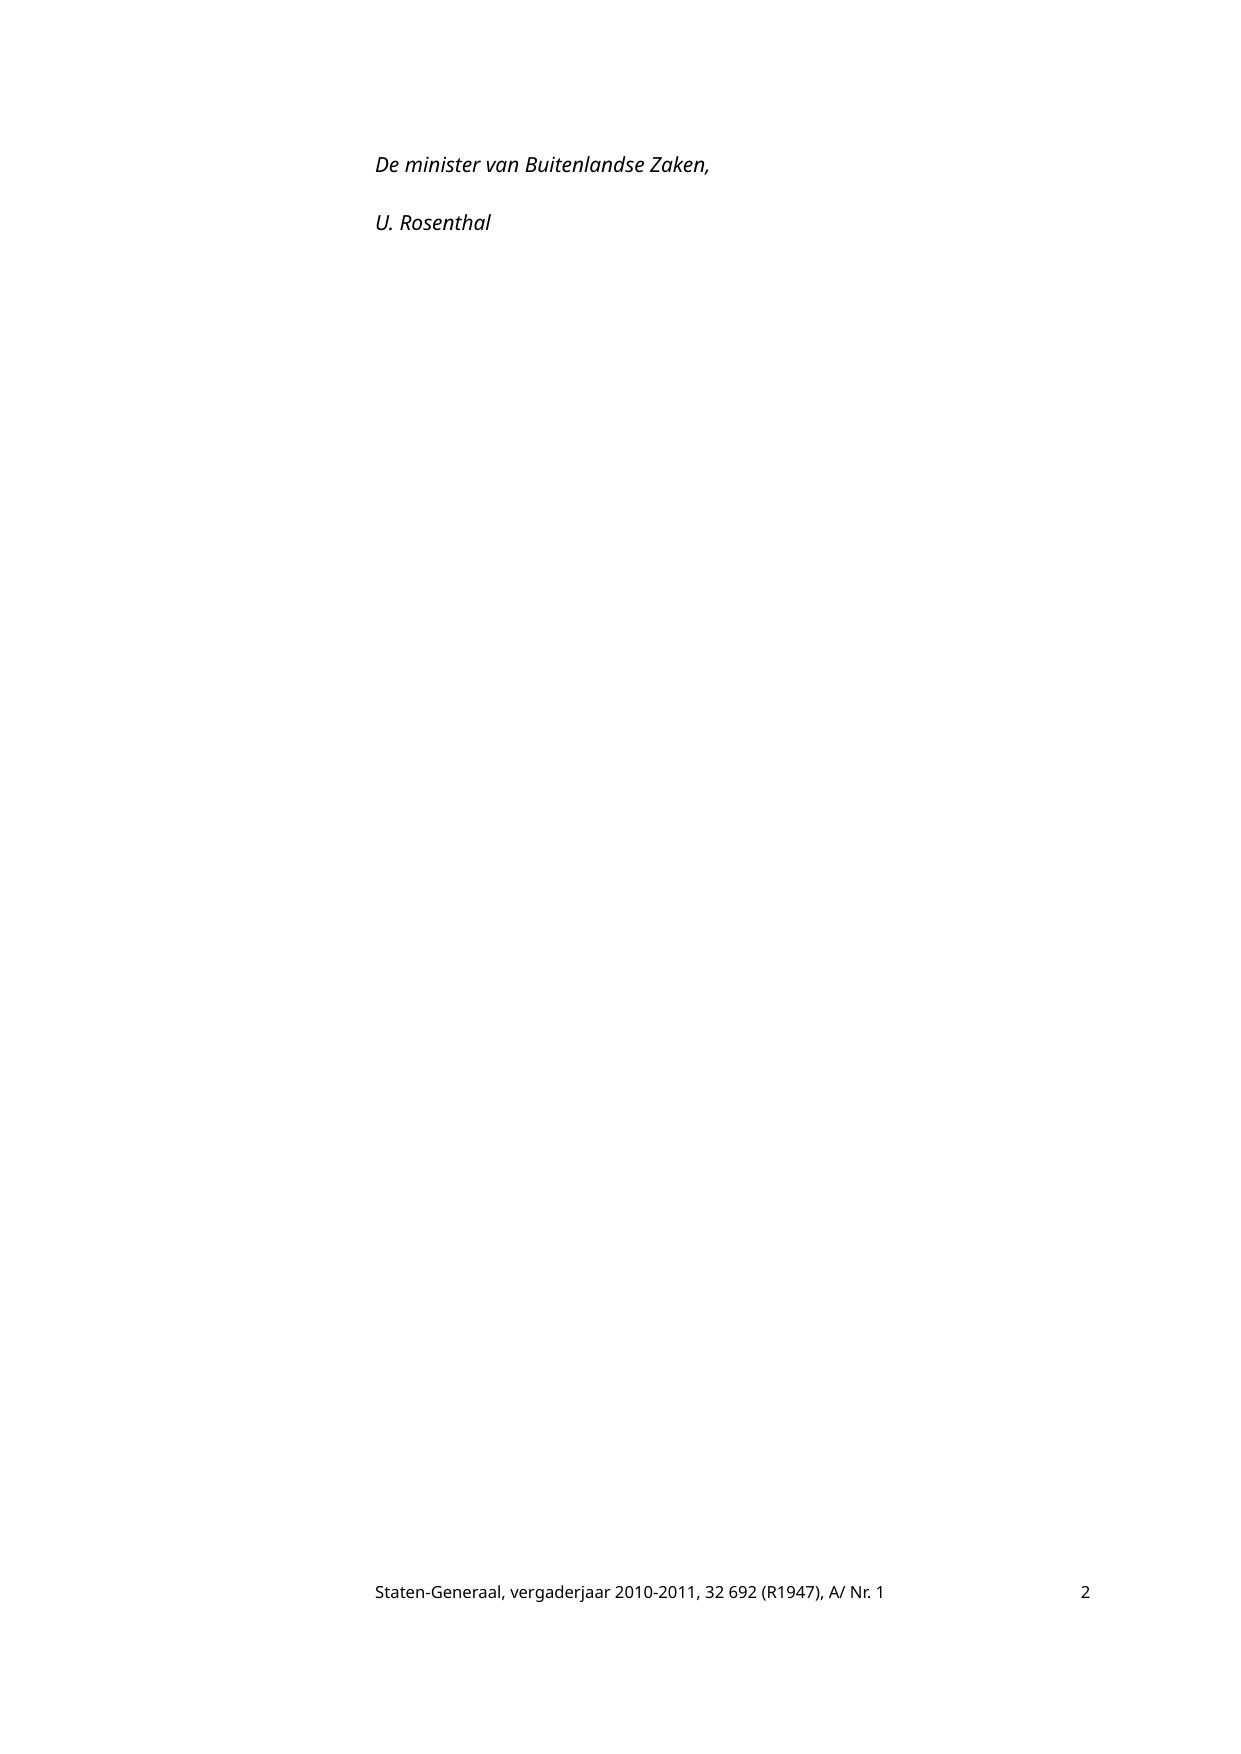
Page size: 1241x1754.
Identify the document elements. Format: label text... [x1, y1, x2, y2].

text U. Rosenthal [375, 208, 1090, 237]
text De minister van Buitenlandse Zaken, [375, 150, 1090, 178]
